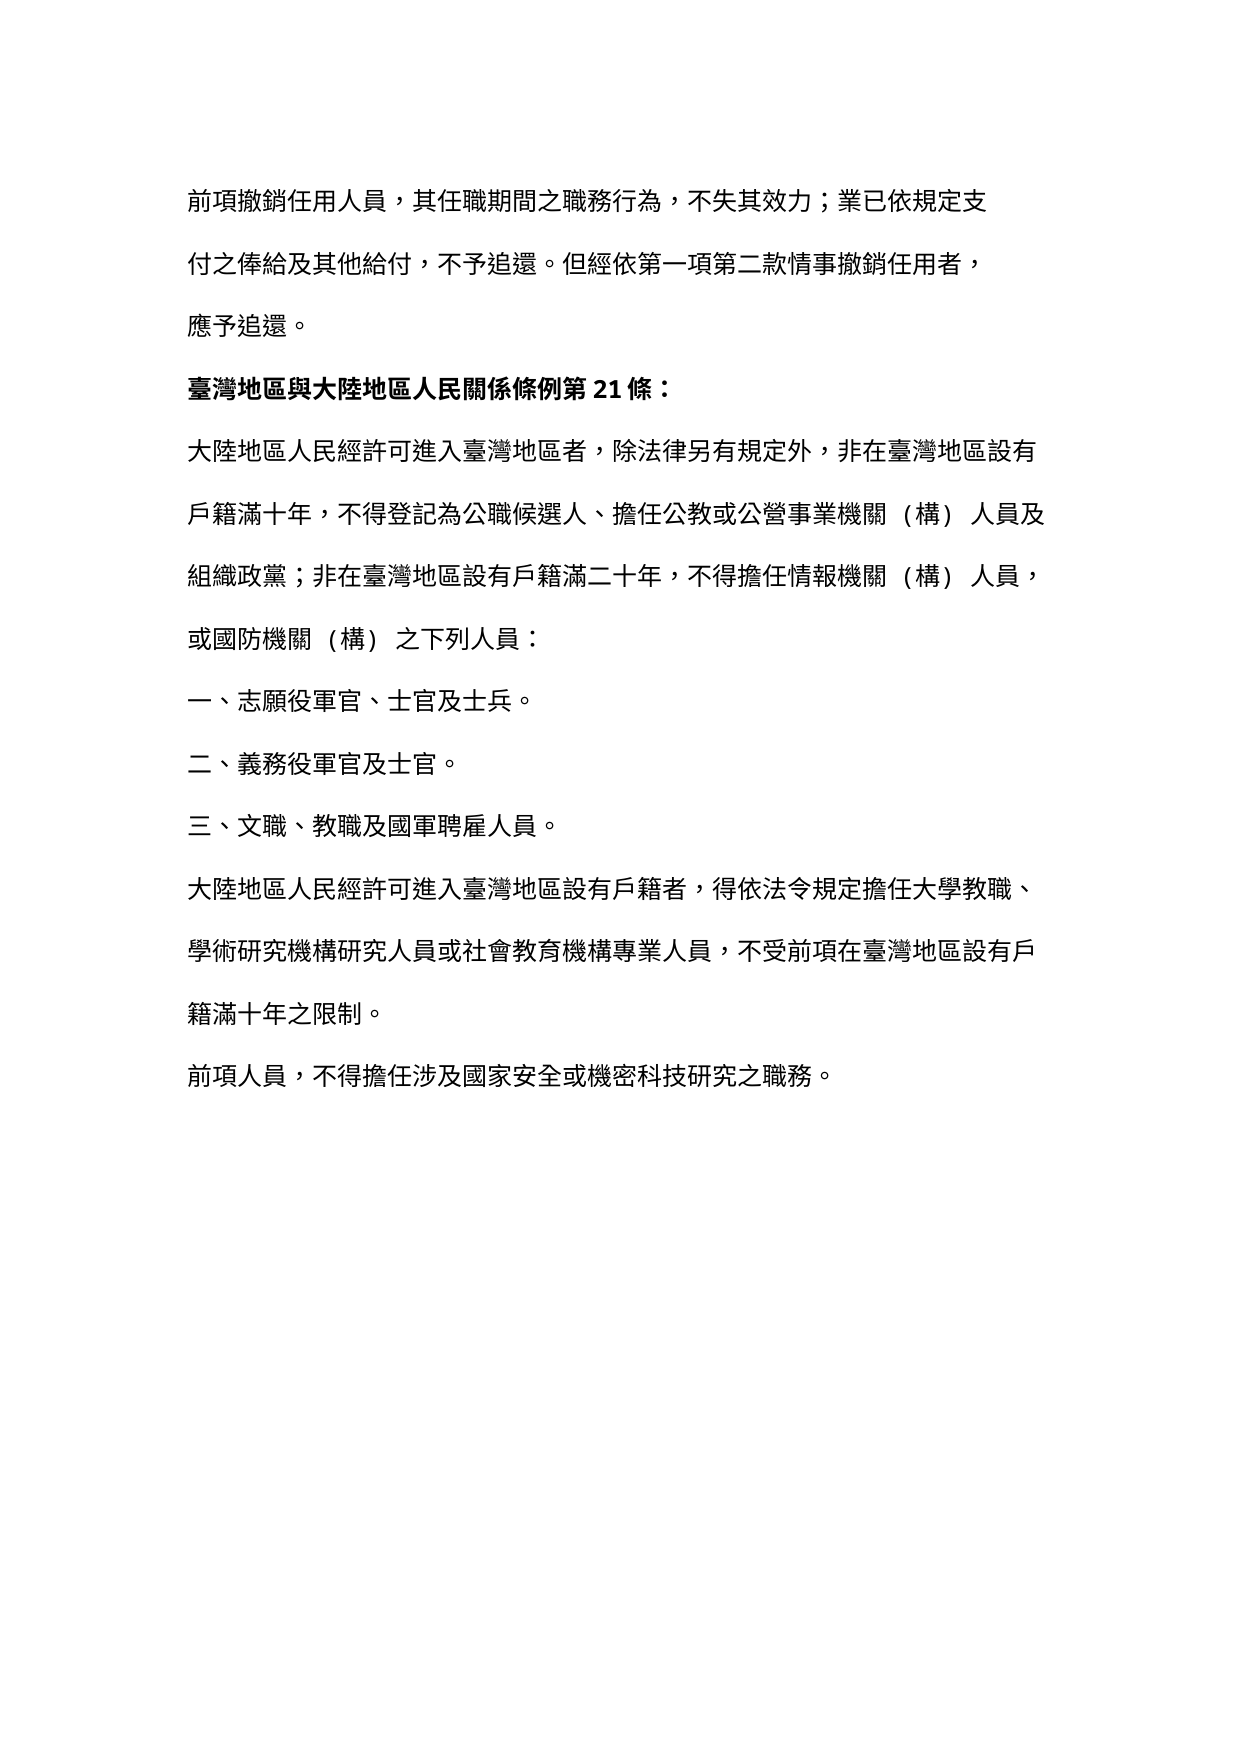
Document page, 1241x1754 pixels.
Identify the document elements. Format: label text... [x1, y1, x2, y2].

text 大陸地區人民經許可進入臺灣地區者，除法律另有規定外，非在臺灣地區設有戶籍滿十年，不得登記為公職候選人、擔任公教或公營事業機關 (構) 人員及組織政黨；非在臺灣地區設有戶籍滿二十年，不得擔任情報機關 (構) 人員，或國防機關 (構) 之下列人員： 一、志願役軍官、士官及士兵。 二、義務役軍官及士官。 三、文職、教職及國軍聘雇人員。 大陸地區人民經許可進入臺灣地區設有戶籍者，得依法令規定擔任大學教職、學術研究機構研究人員或社會教育機構專業人員，不受前項在臺灣地區設有戶籍滿十年之限制。 前項人員，不得擔任涉及國家安全或機密科技研究之職務。 [187, 408, 1053, 1096]
text 臺灣地區與大陸地區人民關係條例第21條： [187, 346, 1053, 408]
text 前項撤銷任用人員，其任職期間之職務行為，不失其效力；業已依規定支 付之俸給及其他給付，不予追還。但經依第一項第二款情事撤銷任用者， 應予追還。 [187, 158, 1053, 346]
